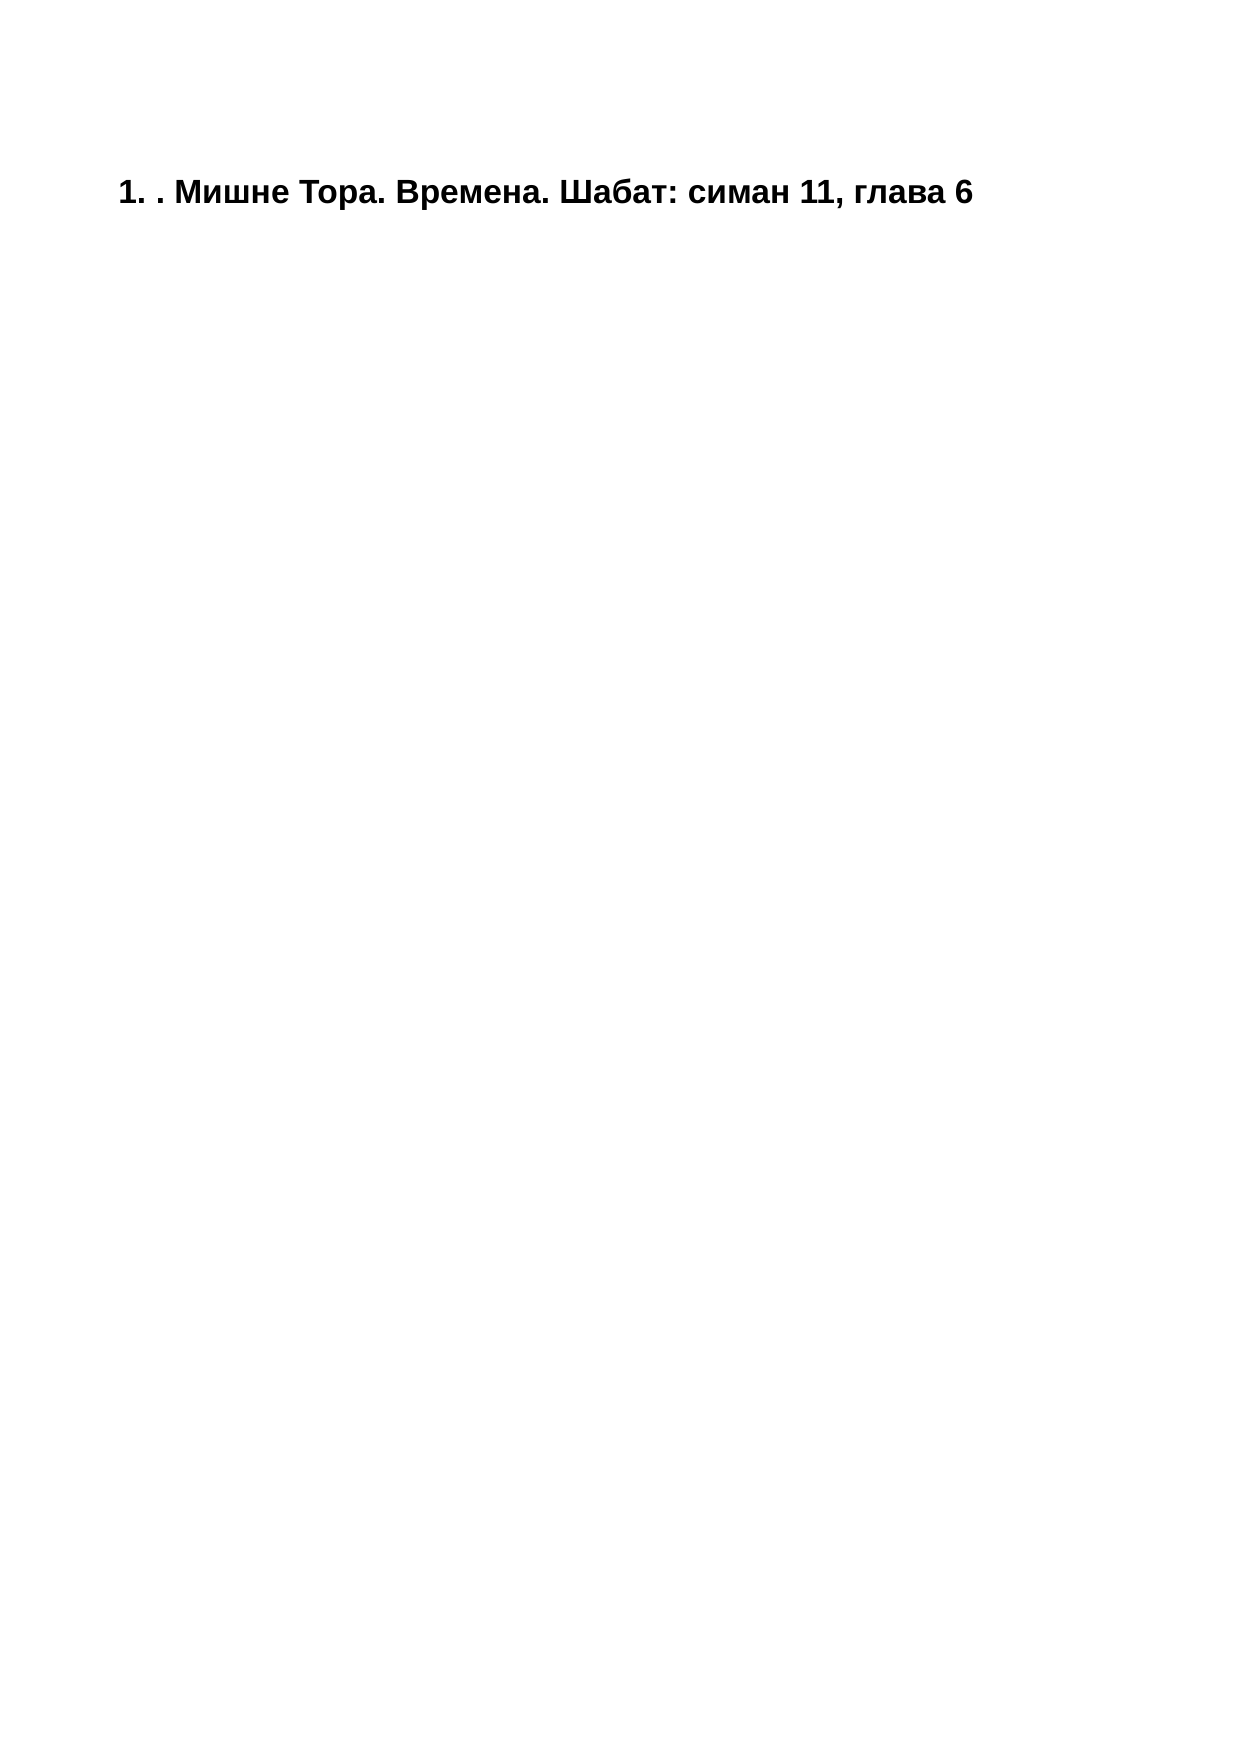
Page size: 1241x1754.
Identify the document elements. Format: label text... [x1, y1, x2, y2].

subtitle . Мишне Тора. Времена. Шабат: симан 11, глава 6 [118, 147, 1122, 176]
